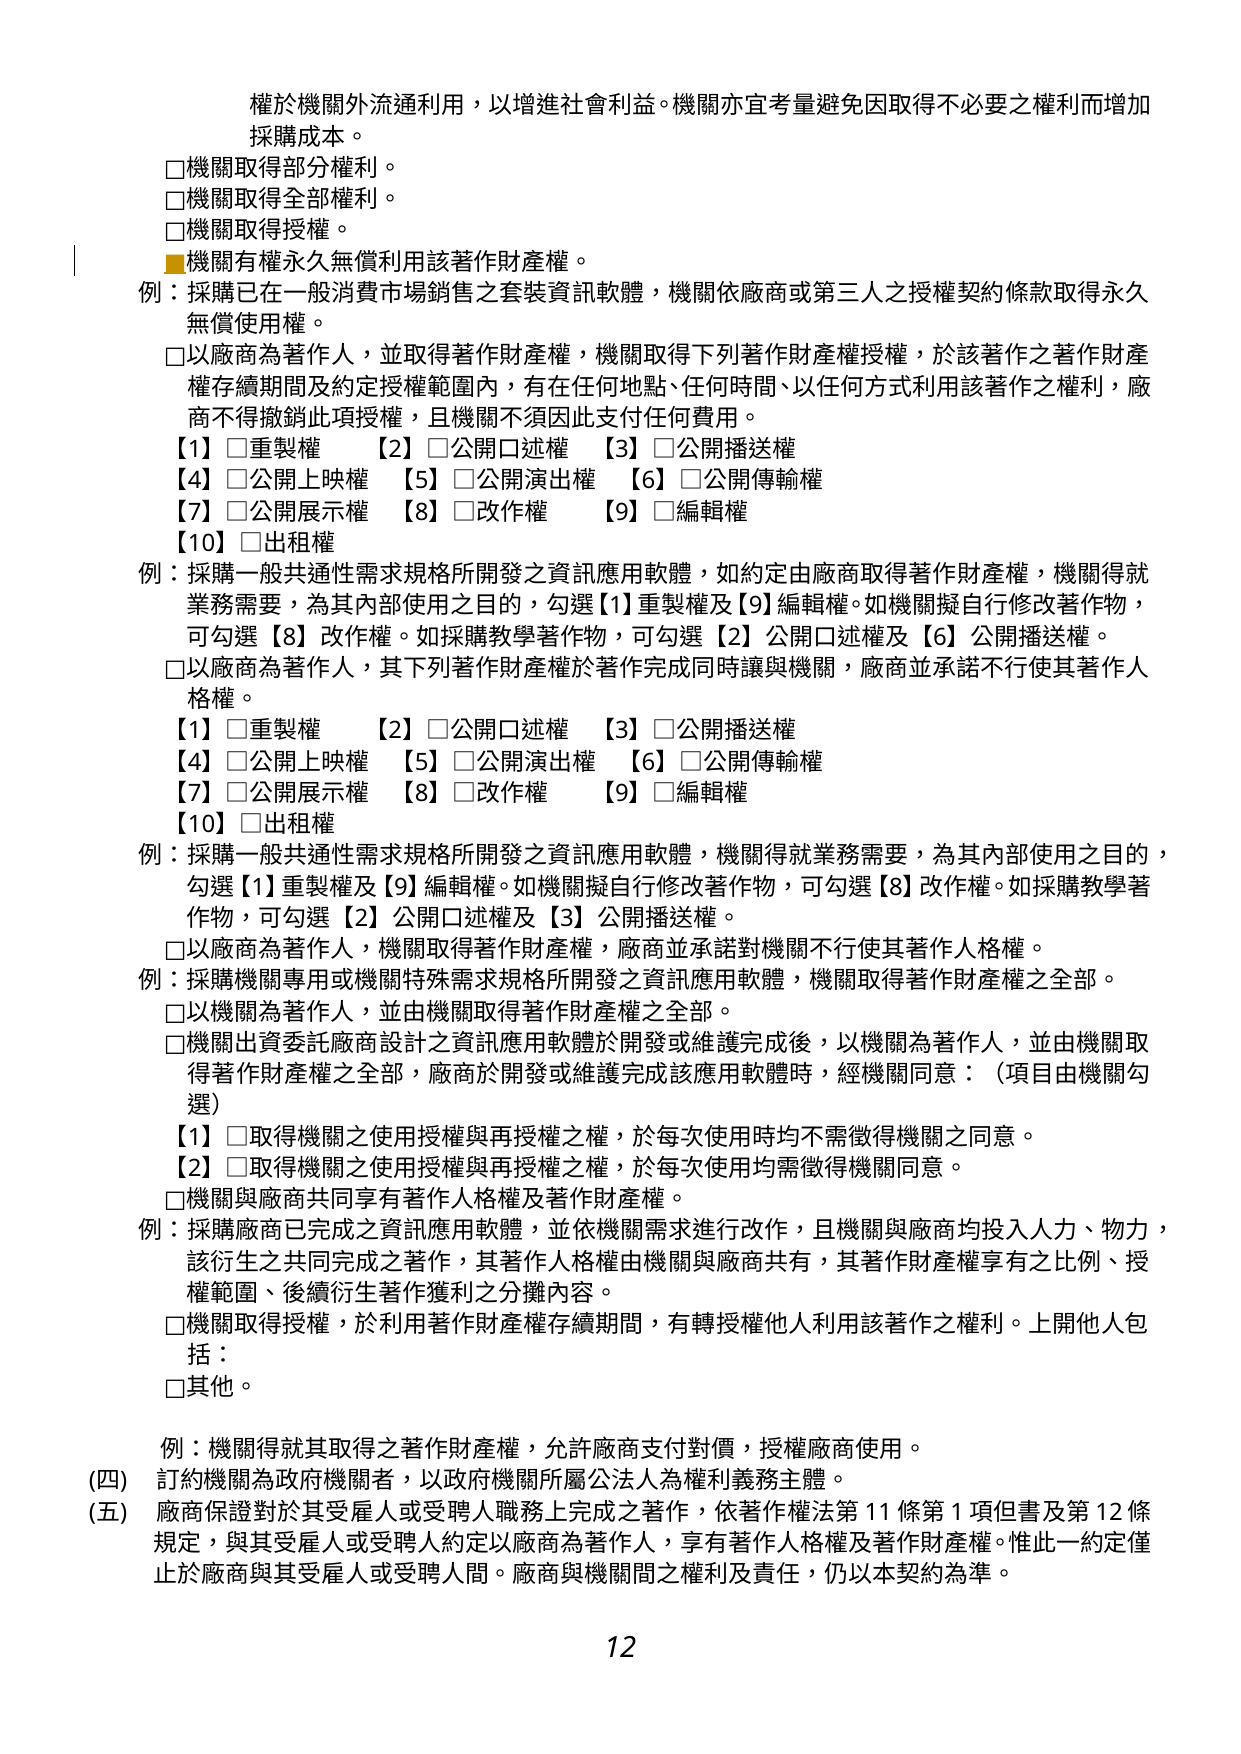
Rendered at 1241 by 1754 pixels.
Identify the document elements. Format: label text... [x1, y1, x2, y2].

text 【1】□重製權 【2】□公開口述權 【3】□公開播送權 [164, 432, 1152, 464]
text □機關取得部分權利。 [164, 151, 1152, 182]
text 【4】□公開上映權 【5】□公開演出權 【6】□公開傳輸權 [164, 464, 1152, 495]
text 例：採購廠商已完成之資訊應用軟體，並依機關需求進行改作，且機關與廠商均投入人力、物力，該衍生之共同完成之著作，其著作人格權由機關與廠商共有，其著作財產權享有之比例、授權範圍、後續衍生著作獲利之分攤內容。 [139, 1214, 1152, 1307]
text 例：採購機關專用或機關特殊需求規格所開發之資訊應用軟體，機關取得著作財產權之全部。 [139, 964, 1152, 995]
text □機關取得全部權利。 [164, 182, 1152, 214]
text 【7】□公開展示權 【8】□改作權 【9】□編輯權 [164, 495, 1152, 526]
text □以廠商為著作人，其下列著作財產權於著作完成同時讓與機關，廠商並承諾不行使其著作人格權。 [164, 651, 1152, 714]
text □其他。 [164, 1370, 1152, 1401]
text □以廠商為著作人，並取得著作財產權，機關取得下列著作財產權授權，於該著作之著作財產權存續期間及約定授權範圍內，有在任何地點、任何時間、以任何方式利用該著作之權利，廠商不得撤銷此項授權，且機關不須因此支付任何費用。 [164, 339, 1152, 432]
text □以廠商為著作人，機關取得著作財產權，廠商並承諾對機關不行使其著作人格權。 [164, 932, 1152, 964]
text 例：機關得就其取得之著作財產權，允許廠商支付對價，授權廠商使用。 [89, 1432, 1152, 1464]
text 【4】□公開上映權 【5】□公開演出權 【6】□公開傳輸權 [164, 745, 1152, 776]
text □機關取得授權。 [164, 214, 1152, 245]
text 例：採購已在一般消費市場銷售之套裝資訊軟體，機關依廠商或第三人之授權契約條款取得永久無償使用權。 [139, 276, 1152, 339]
text 【1】□重製權 【2】□公開口述權 【3】□公開播送權 [164, 714, 1152, 745]
text □以機關為著作人，並由機關取得著作財產權之全部。 [164, 995, 1152, 1026]
text □機關取得授權，於利用著作財產權存續期間，有轉授權他人利用該著作之權利。上開他人包括： [164, 1307, 1152, 1370]
list 廠商保證對於其受雇人或受聘人職務上完成之著作，依著作權法第11條第1項但書及第12條規定，與其受雇人或受聘人約定以廠商為著作人，享有著作人格權及著作財產權。惟此一約定僅止於廠商與其受雇人或受聘人間。廠商與機關間之權利及責任，仍以本契約為準。 [89, 1495, 1152, 1589]
text 【2】□取得機關之使用授權與再授權之權，於每次使用均需徵得機關同意。 [164, 1151, 1152, 1182]
text 例：採購一般共通性需求規格所開發之資訊應用軟體，機關得就業務需要，為其內部使用之目的，勾選【1】重製權及【9】編輯權。如機關擬自行修改著作物，可勾選【8】改作權。如採購教學著作物，可勾選【2】公開口述權及【3】公開播送權。 [139, 839, 1152, 932]
list 訂約機關為政府機關者，以政府機關所屬公法人為權利義務主體。 [89, 1464, 1152, 1495]
text 【10】□出租權 [164, 526, 1152, 557]
text 權於機關外流通利用，以增進社會利益。機關亦宜考量避免因取得不必要之權利而增加採購成本。 [201, 89, 1152, 151]
text 【7】□公開展示權 【8】□改作權 【9】□編輯權 [164, 776, 1152, 807]
text □機關與廠商共同享有著作人格權及著作財產權。 [164, 1182, 1152, 1214]
text 例：採購一般共通性需求規格所開發之資訊應用軟體，如約定由廠商取得著作財產權，機關得就業務需要，為其內部使用之目的，勾選【1】重製權及【9】編輯權。如機關擬自行修改著作物，可勾選【8】改作權。如採購教學著作物，可勾選【2】公開口述權及【6】公開播送權。 [139, 557, 1152, 651]
text ■機關有權永久無償利用該著作財產權。 [164, 245, 1152, 276]
text 【1】□取得機關之使用授權與再授權之權，於每次使用時均不需徵得機關之同意。 [164, 1120, 1152, 1151]
text □機關出資委託廠商設計之資訊應用軟體於開發或維護完成後，以機關為著作人，並由機關取得著作財產權之全部，廠商於開發或維護完成該應用軟體時，經機關同意：（項目由機關勾選） [164, 1026, 1152, 1120]
text 【10】□出租權 [164, 807, 1152, 839]
